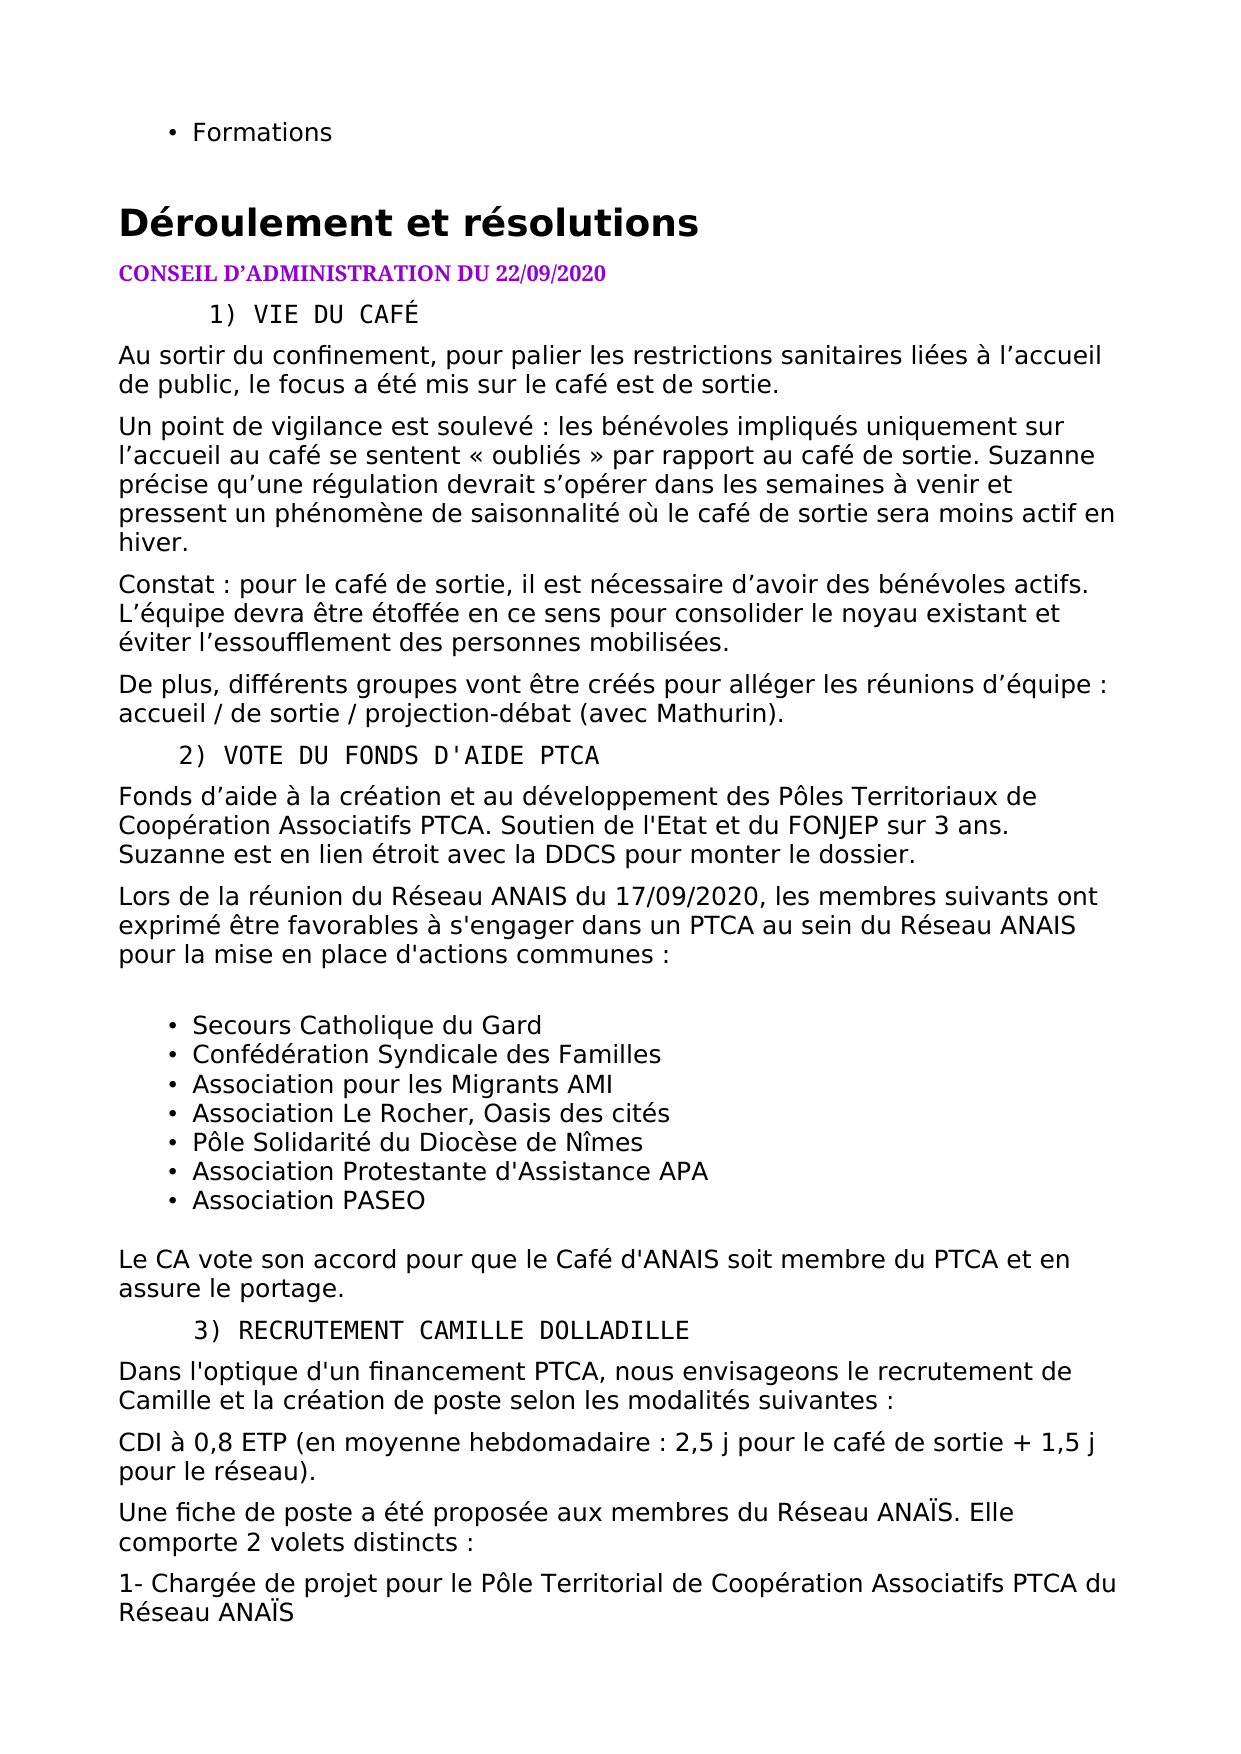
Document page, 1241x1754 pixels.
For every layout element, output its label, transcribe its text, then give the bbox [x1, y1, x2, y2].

list Association Le Rocher, Oasis des cités [177, 1099, 1122, 1128]
text Dans l'optique d'un financement PTCA, nous envisageons le recrutement de Camille et la création de poste selon les modalités suivantes : [118, 1357, 1122, 1415]
subtitle Déroulement et résolutions [118, 202, 1122, 245]
text Fonds d’aide à la création et au développement des Pôles Territoriaux de Coopération Associatifs PTCA. Soutien de l'Etat et du FONJEP sur 3 ans. Suzanne est en lien étroit avec la DDCS pour monter le dossier. [118, 782, 1122, 869]
text Le CA vote son accord pour que le Café d'ANAIS soit membre du PTCA et en assure le portage. [118, 1245, 1122, 1303]
text Constat : pour le café de sortie, il est nécessaire d’avoir des bénévoles actifs. L’équipe devra être étoffée en ce sens pour consolider le noyau existant et éviter l’essoufflement des personnes mobilisées. [118, 570, 1122, 658]
list Association pour les Migrants AMI [177, 1070, 1122, 1099]
list Formations [177, 118, 1122, 147]
list Association Protestante d'Assistance APA [177, 1157, 1122, 1187]
text Un point de vigilance est soulevé : les bénévoles impliqués uniquement sur l’accueil au café se sentent « oubliés » par rapport au café de sortie. Suzanne précise qu’une régulation devrait s’opérer dans les semaines à venir et pressent un phénomène de saisonnalité où le café de sortie sera moins actif en hiver. [118, 412, 1122, 558]
text Au sortir du confinement, pour palier les restrictions sanitaires liées à l’accueil de public, le focus a été mis sur le café est de sortie. [118, 341, 1122, 399]
text Une fiche de poste a été proposée aux membres du Réseau ANAÏS. Elle comporte 2 volets distincts : [118, 1499, 1122, 1557]
text CDI à 0,8 ETP (en moyenne hebdomadaire : 2,5 j pour le café de sortie + 1,5 j pour le réseau). [118, 1428, 1122, 1486]
text De plus, différents groupes vont être créés pour alléger les réunions d’équipe : accueil / de sortie / projection-débat (avec Mathurin). [118, 670, 1122, 729]
text 2) VOTE DU FONDS D'AIDE PTCA [118, 741, 1122, 770]
text 1- Chargée de projet pour le Pôle Territorial de Coopération Associatifs PTCA du Réseau ANAÏS [118, 1569, 1122, 1628]
text 3) RECRUTEMENT CAMILLE DOLLADILLE [118, 1316, 1122, 1345]
text 1) VIE DU CAFÉ [118, 300, 1122, 329]
text Lors de la réunion du Réseau ANAIS du 17/09/2020, les membres suivants ont exprimé être favorables à s'engager dans un PTCA au sein du Réseau ANAIS pour la mise en place d'actions communes : [118, 882, 1122, 969]
list Pôle Solidarité du Diocèse de Nîmes [177, 1128, 1122, 1157]
list Secours Catholique du Gard [177, 1012, 1122, 1041]
list Confédération Syndicale des Familles [177, 1041, 1122, 1070]
list Association PASEO [177, 1187, 1122, 1216]
text CONSEIL D’ADMINISTRATION DU 22/09/2020 [118, 258, 1122, 288]
